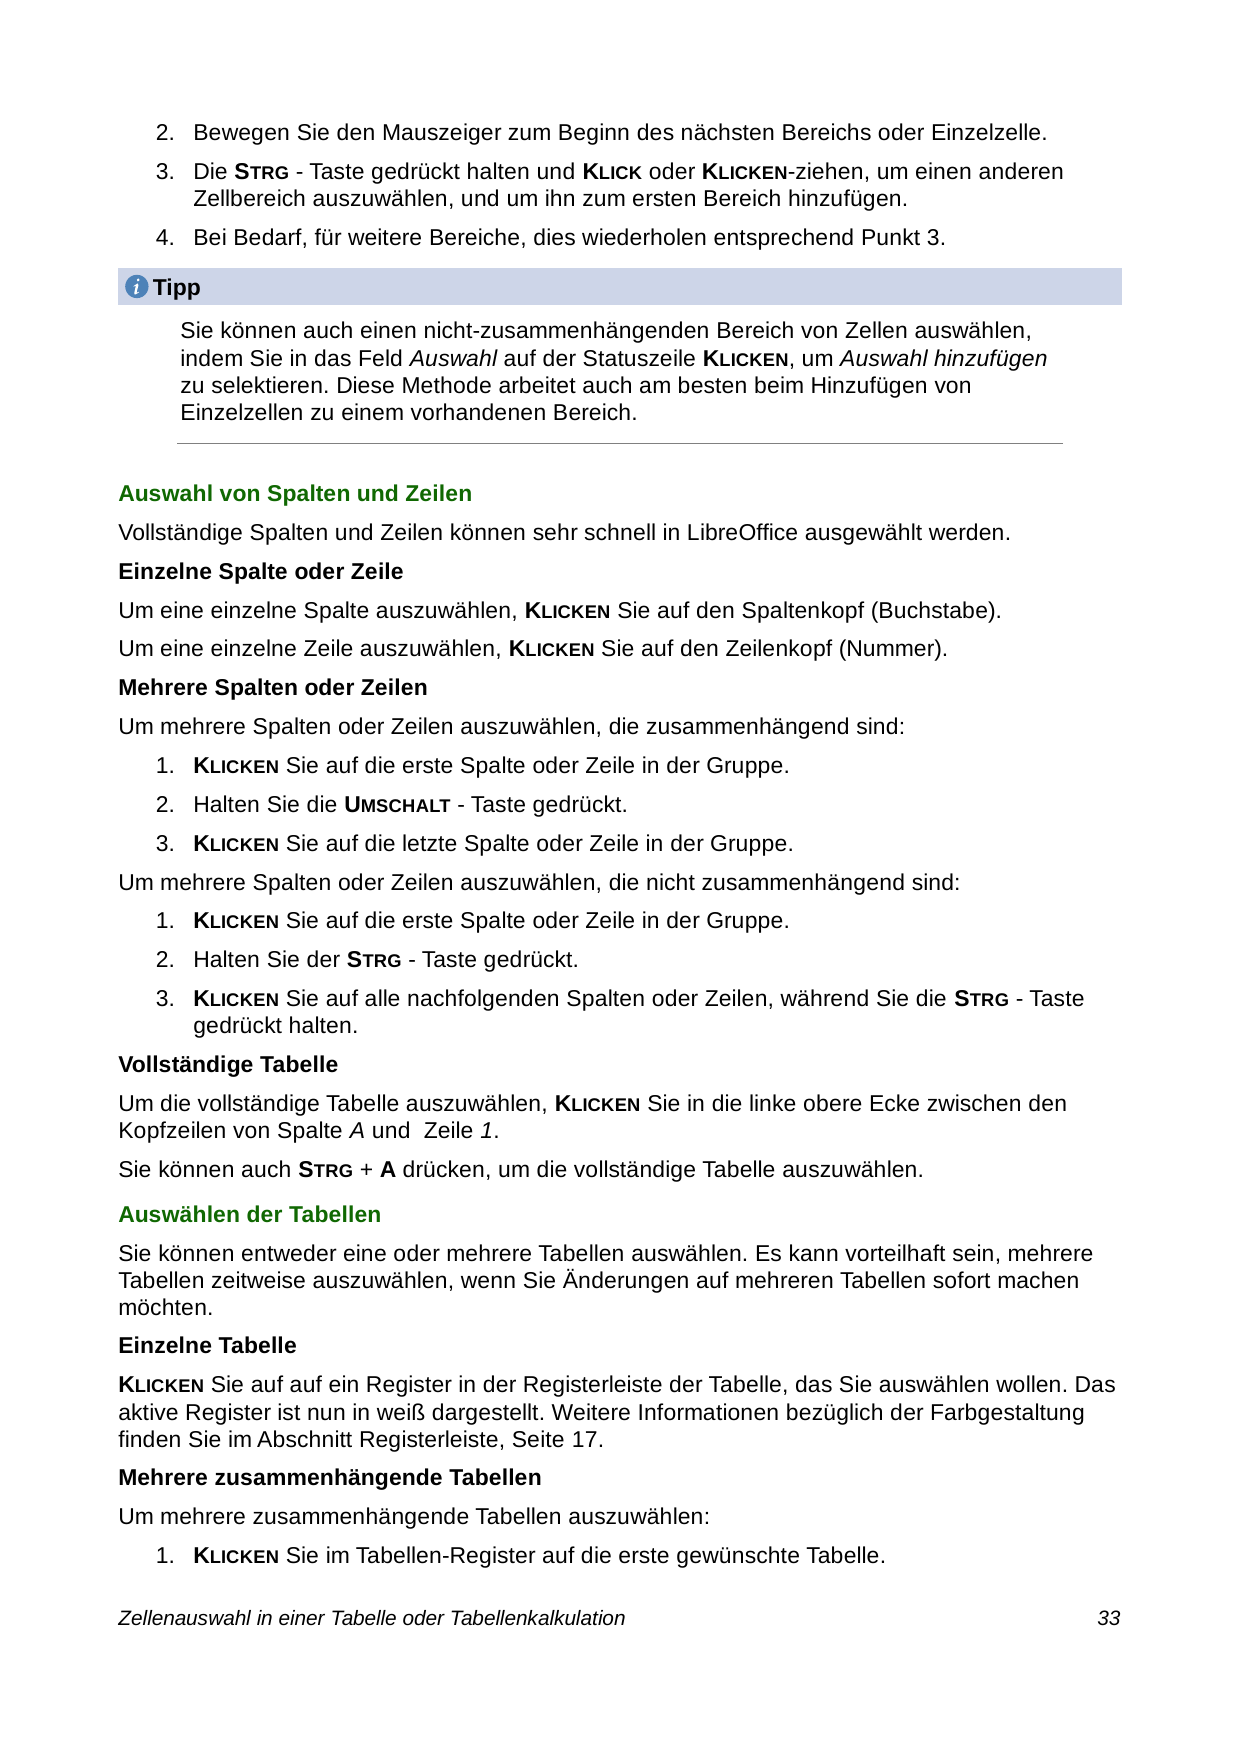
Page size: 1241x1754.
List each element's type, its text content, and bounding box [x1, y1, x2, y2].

list Klicken Sie auf alle nachfolgenden Spalten oder Zeilen, während Sie die Strg - Taste gedrückt halten. [156, 984, 1122, 1039]
subtitle Tipp [118, 268, 1122, 305]
text Sie können auch Strg + A drücken, um die vollständige Tabelle auszuwählen. [118, 1155, 1122, 1182]
text Mehrere zusammenhängende Tabellen [118, 1464, 1122, 1491]
text Einzelne Spalte oder Zeile [118, 557, 1122, 584]
list Bewegen Sie den Mauszeiger zum Beginn des nächsten Bereichs oder Einzelzelle. [156, 118, 1122, 145]
list Die Strg - Taste gedrückt halten und Klick oder Klicken-ziehen, um einen anderen Zellbereich auszuwählen, und um ihn zum ersten Bereich hinzufügen. [156, 157, 1122, 211]
text Um mehrere Spalten oder Zeilen auszuwählen, die nicht zusammenhängend sind: [118, 868, 1122, 895]
text Vollständige Spalten und Zeilen können sehr schnell in LibreOffice ausgewählt werden. [118, 518, 1122, 545]
list Klicken Sie im Tabellen-Register auf die erste gewünschte Tabelle. [156, 1541, 1122, 1568]
text Vollständige Tabelle [118, 1050, 1122, 1077]
list Halten Sie der Strg - Taste gedrückt. [156, 946, 1122, 973]
text Einzelne Tabelle [118, 1332, 1122, 1359]
text Um eine einzelne Zeile auszuwählen, Klicken Sie auf den Zeilenkopf (Nummer). [118, 635, 1122, 662]
subtitle Auswahl von Spalten und Zeilen [118, 479, 1122, 506]
text Mehrere Spalten oder Zeilen [118, 674, 1122, 701]
text Um mehrere zusammenhängende Tabellen auszuwählen: [118, 1503, 1122, 1530]
list Klicken Sie auf die erste Spalte oder Zeile in der Gruppe. [156, 751, 1122, 778]
text Sie können entweder eine oder mehrere Tabellen auswählen. Es kann vorteilhaft sein, mehrere Tabellen zeitweise auszuwählen, wenn Sie Änderungen auf mehreren Tabellen sofort machen möchten. [118, 1239, 1122, 1320]
text Um eine einzelne Spalte auszuwählen, Klicken Sie auf den Spaltenkopf (Buchstabe). [118, 596, 1122, 623]
text Um die vollständige Tabelle auszuwählen, Klicken Sie in die linke obere Ecke zwischen den Kopfzeilen von Spalte A und Zeile 1. [118, 1089, 1122, 1143]
list Bei Bedarf, für weitere Bereiche, dies wiederholen entsprechend Punkt 3. [156, 223, 1122, 250]
list Halten Sie die Umschalt - Taste gedrückt. [156, 790, 1122, 817]
text Sie können auch einen nicht-zusammenhängenden Bereich von Zellen auswählen, indem Sie in das Feld Auswahl auf der Statuszeile Klicken, um Auswahl hinzufügen zu selektieren. Diese Methode arbeitet auch am besten beim Hinzufügen von Einzelzellen zu einem vorhandenen Bereich. [177, 317, 1063, 443]
subtitle Auswählen der Tabellen [118, 1200, 1122, 1227]
text Um mehrere Spalten oder Zeilen auszuwählen, die zusammenhängend sind: [118, 712, 1122, 739]
list Klicken Sie auf die erste Spalte oder Zeile in der Gruppe. [156, 907, 1122, 934]
text Klicken Sie auf auf ein Register in der Registerleiste der Tabelle, das Sie auswählen wollen. Das aktive Register ist nun in weiß dargestellt. Weitere Informationen bezüglich der Farbgestaltung finden Sie im Abschnitt Registerleiste, Seite 17. [118, 1371, 1122, 1452]
list Klicken Sie auf die letzte Spalte oder Zeile in der Gruppe. [156, 829, 1122, 856]
